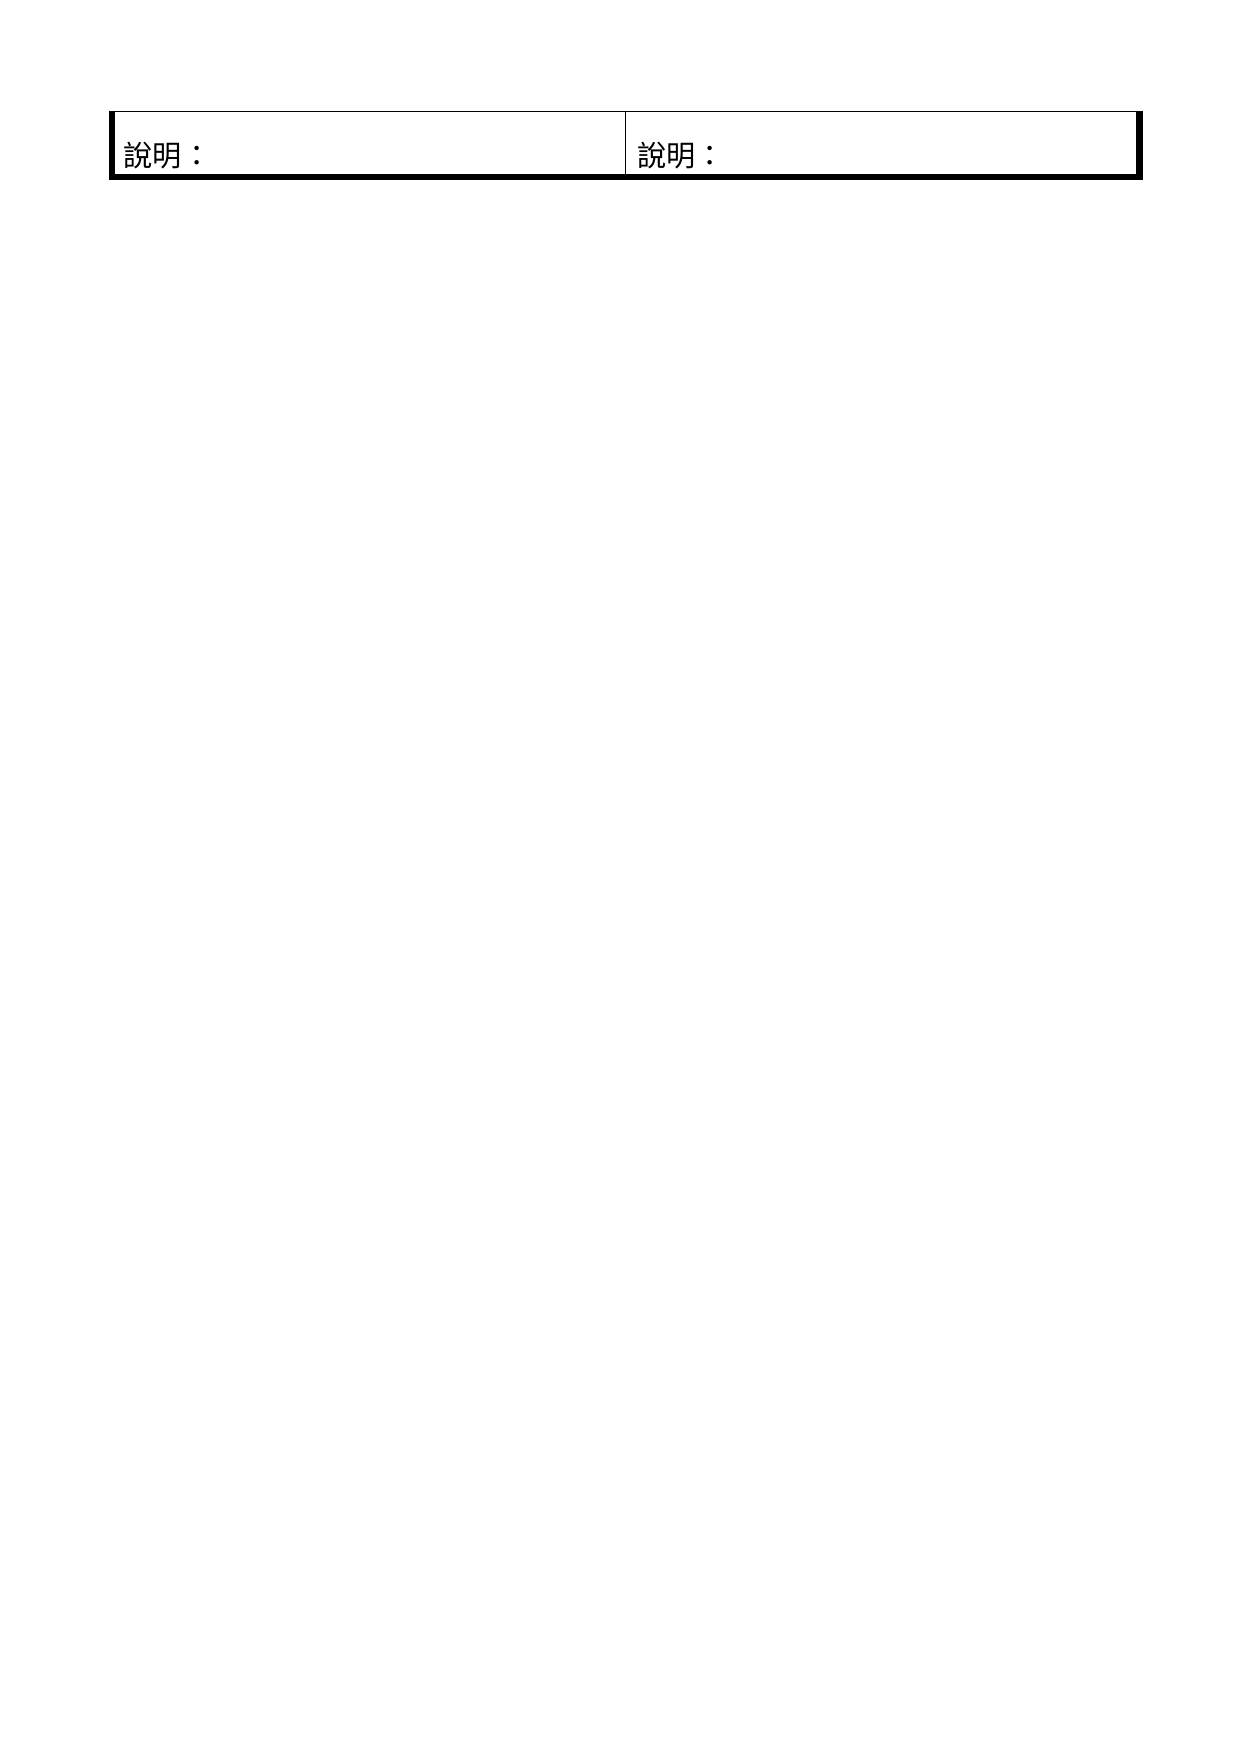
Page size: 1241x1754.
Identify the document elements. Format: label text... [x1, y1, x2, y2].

table_cell 說明： [626, 112, 1136, 174]
table_cell 說明： [115, 112, 625, 174]
